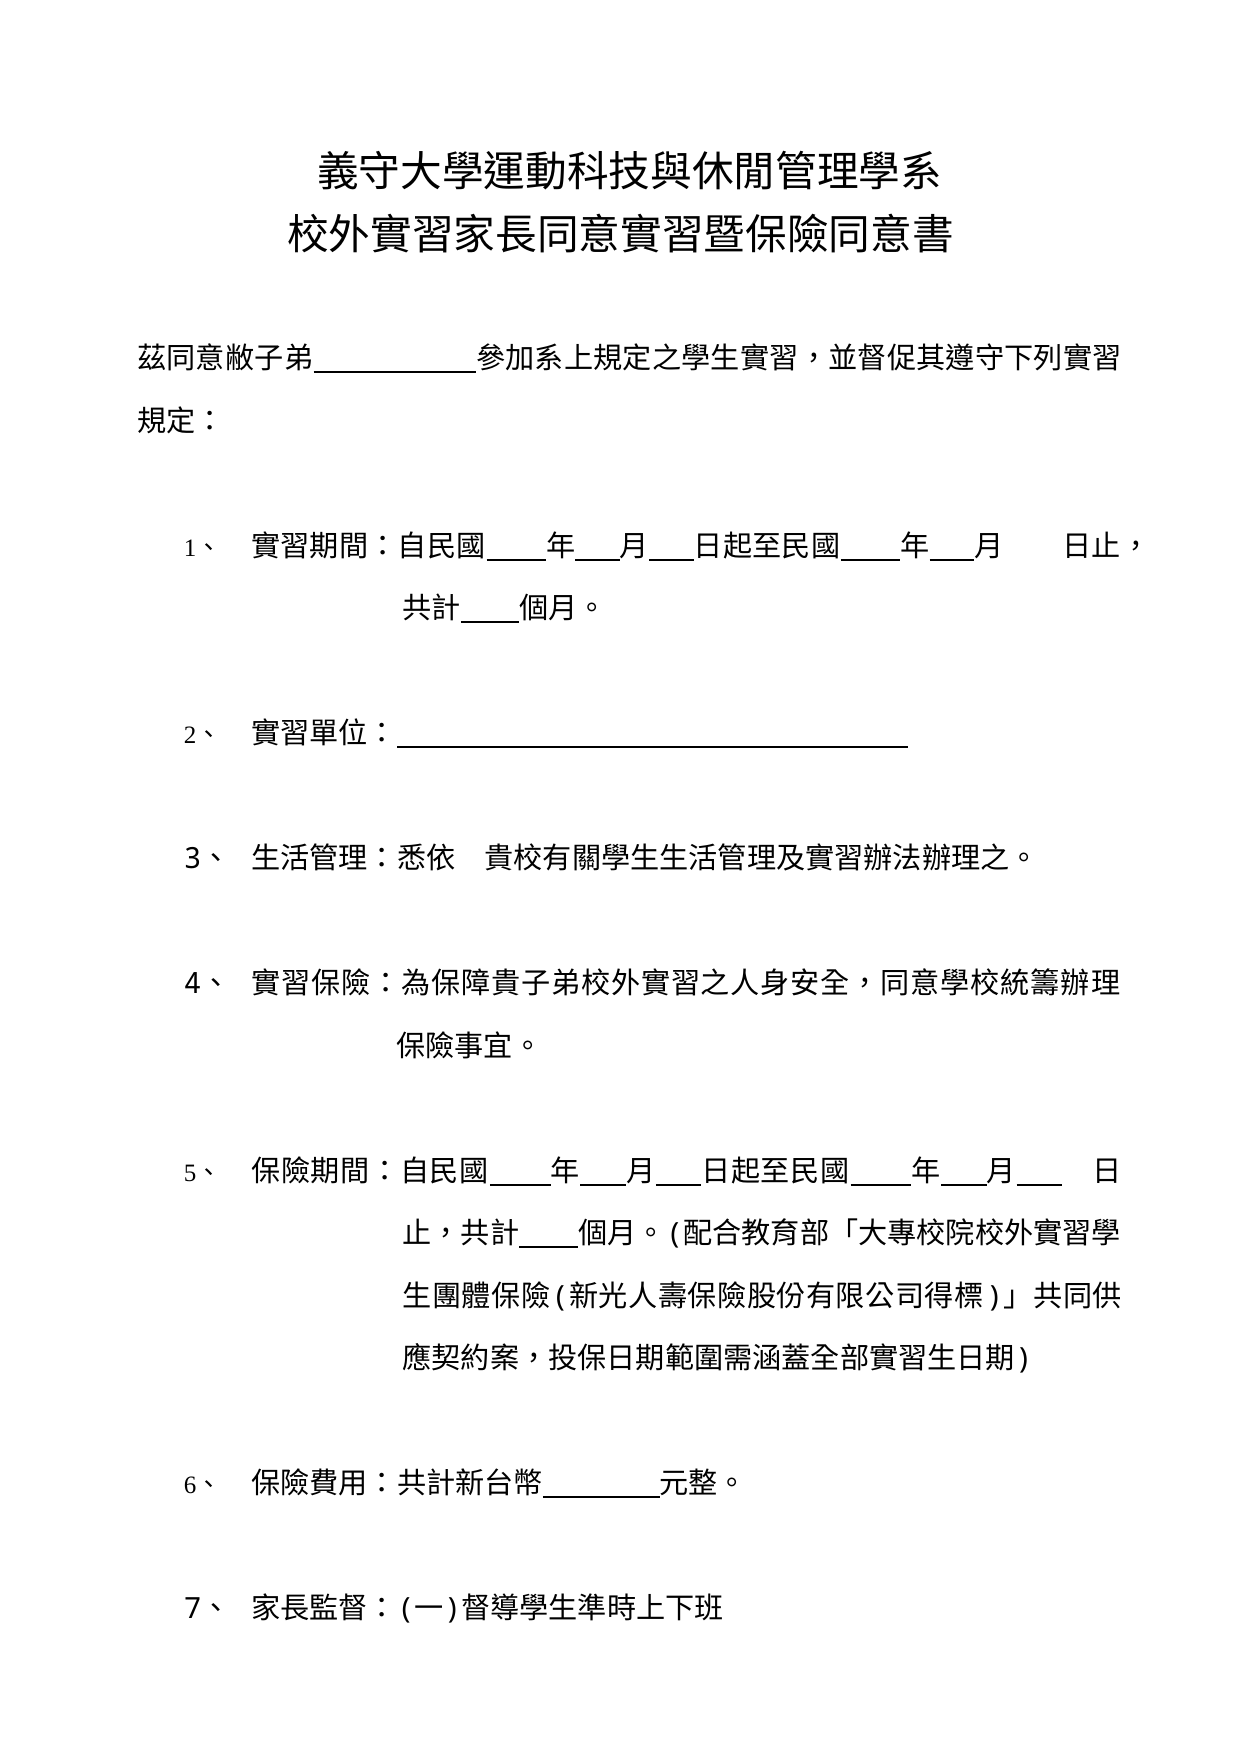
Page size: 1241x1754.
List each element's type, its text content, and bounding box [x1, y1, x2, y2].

text 義守大學運動科技與休閒管理學系 [137, 127, 1122, 189]
list 生活管理：悉依 貴校有關學生生活管理及實習辦法辦理之。 [184, 814, 1122, 877]
list 家長監督：(一)督導學生準時上下班 [184, 1564, 1122, 1627]
list 實習單位： [184, 689, 1122, 752]
text 茲同意敝子弟 參加系上規定之學生實習，並督促其遵守下列實習規定： [137, 314, 1122, 439]
list 實習期間：自民國 年 月 日起至民國 年 月 日止，共計 個月。 [184, 502, 1122, 627]
list 保險期間：自民國 年 月 日起至民國 年 月 日止，共計 個月。(配合教育部「大專校院校外實習學生團體保險(新光人壽保險股份有限公司得標)」共同供應契約案，投保日期範圍需涵蓋全部實習生日期) [184, 1127, 1122, 1377]
list 實習保險：為保障貴子弟校外實習之人身安全，同意學校統籌辦理保險事宜。 [184, 939, 1122, 1064]
text 校外實習家長同意實習暨保險同意書 [118, 189, 1122, 252]
list 保險費用：共計新台幣 元整。 [184, 1439, 1122, 1502]
